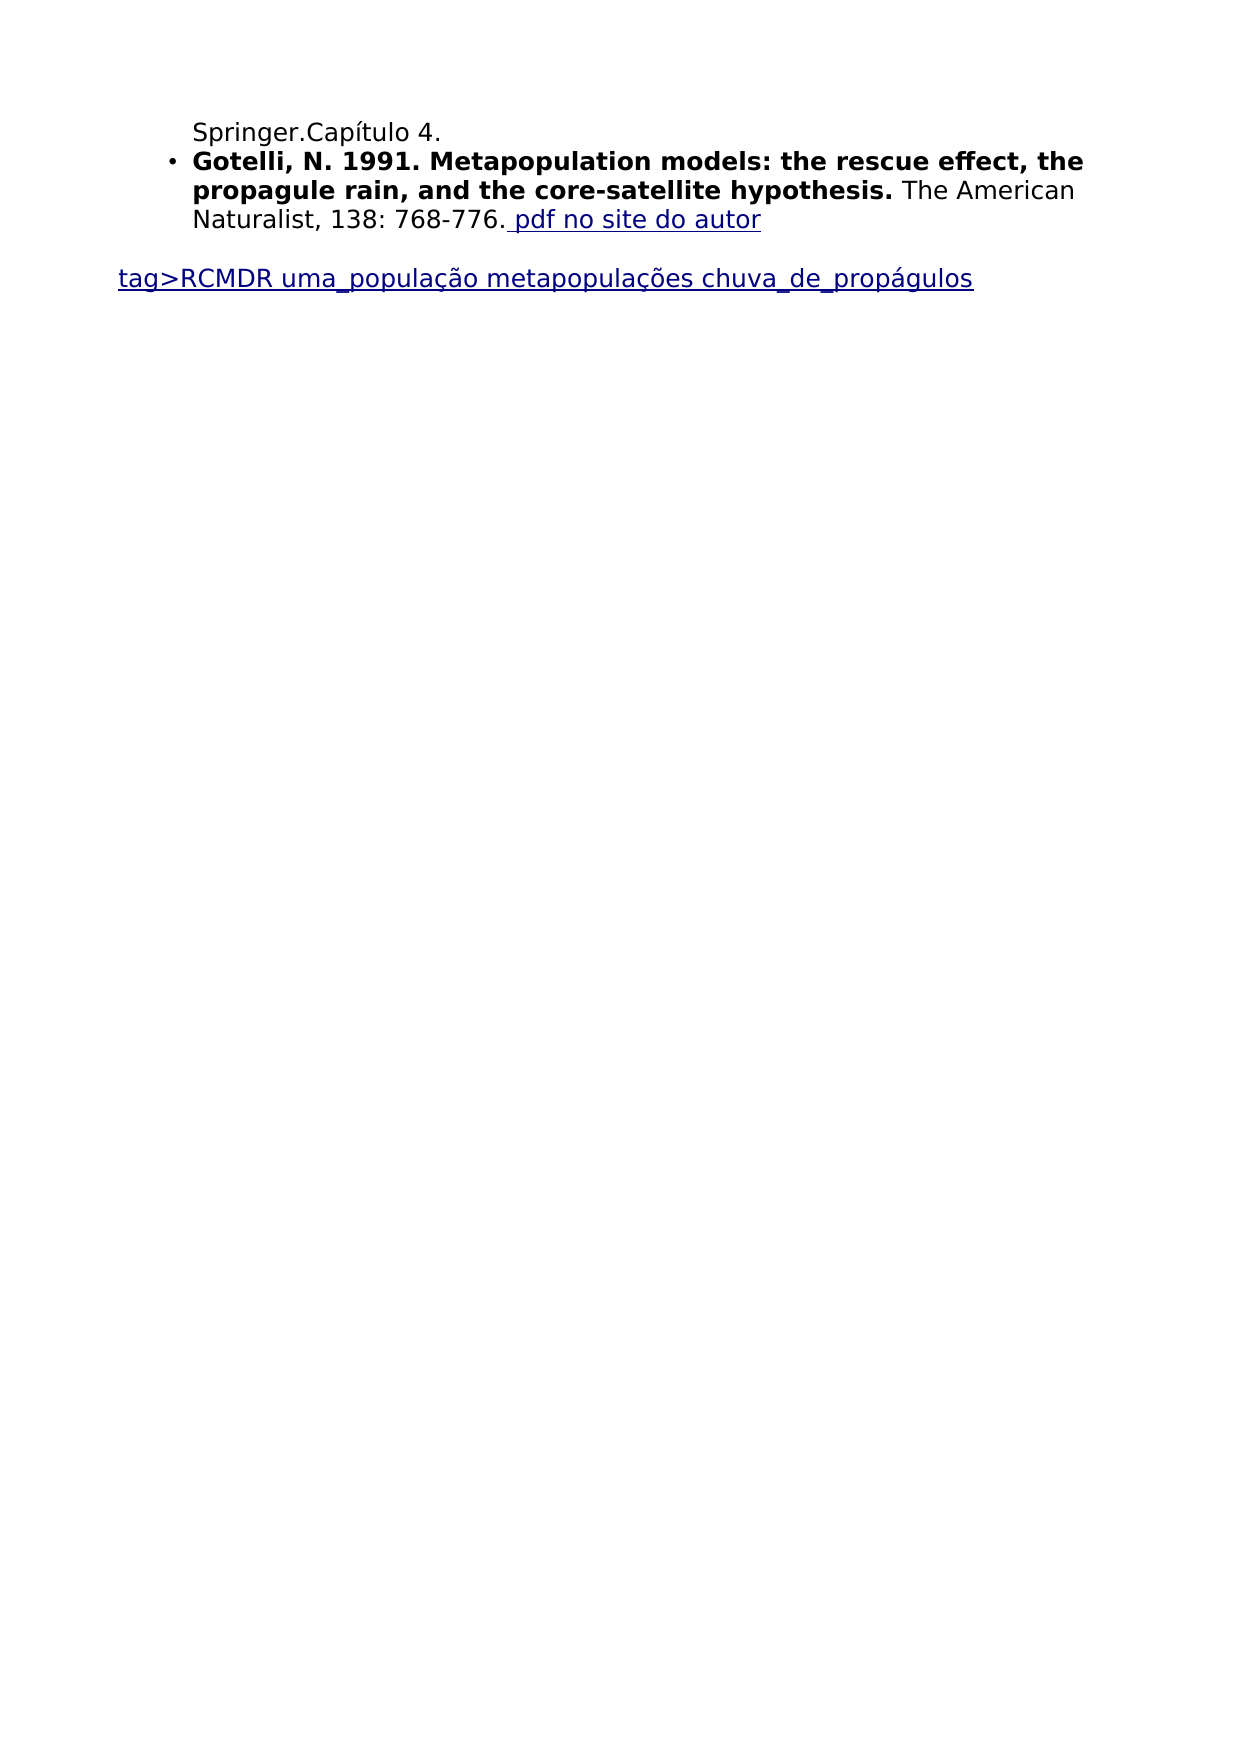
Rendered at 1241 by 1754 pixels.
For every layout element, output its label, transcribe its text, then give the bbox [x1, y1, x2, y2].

text tag>RCMDR uma_população metapopulações chuva_de_propágulos [118, 264, 1122, 293]
list Springer.Capítulo 4. [177, 118, 1122, 147]
list Gotelli, N. 1991. Metapopulation models: the rescue effect, the propagule rain, and the core-satellite hypothesis. The American Naturalist, 138: 768-776. pdf no site do autor [177, 147, 1122, 235]
